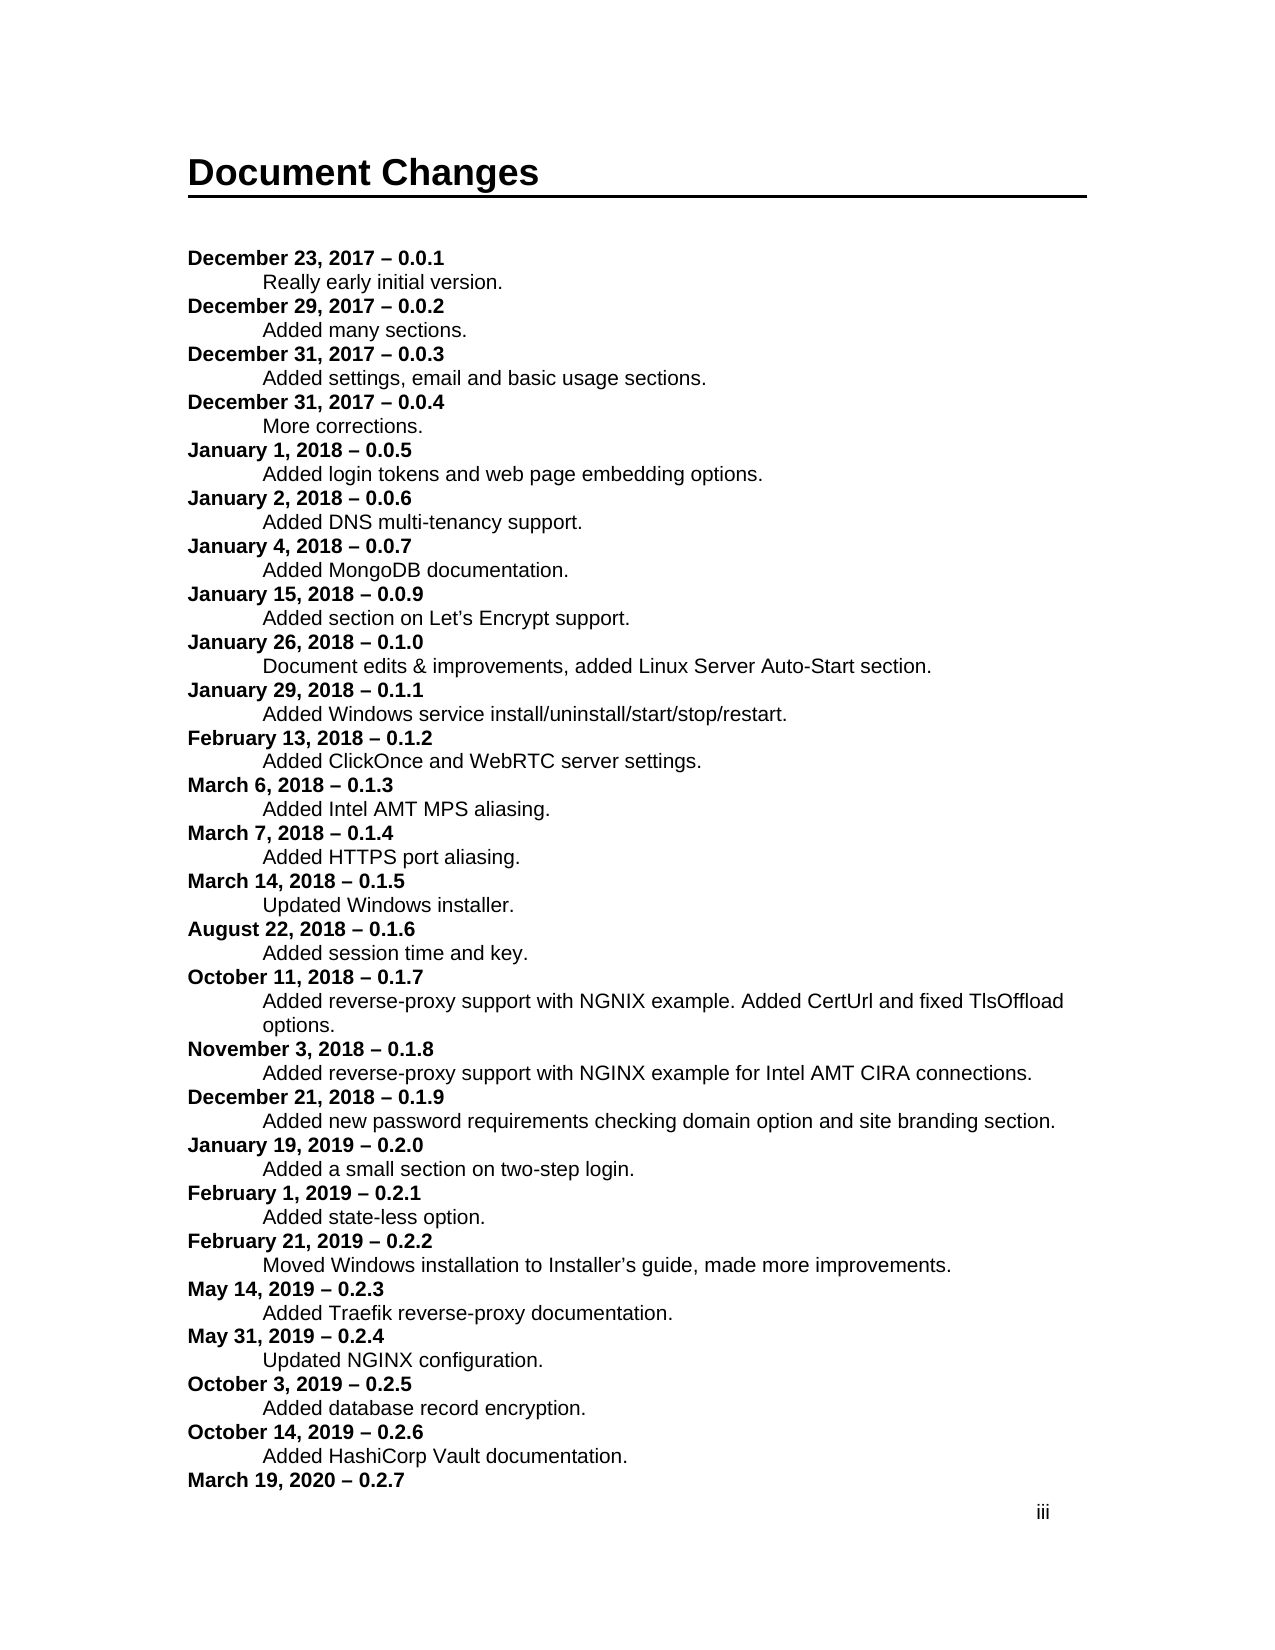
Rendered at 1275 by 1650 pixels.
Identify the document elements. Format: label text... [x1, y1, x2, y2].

text January 1, 2018 – 0.0.5 [187, 438, 1087, 462]
text Added state-less option. [187, 1204, 1087, 1228]
text January 4, 2018 – 0.0.7 [187, 534, 1087, 558]
text Added DNS multi-tenancy support. [187, 510, 1087, 534]
text Added Windows service install/uninstall/start/stop/restart. [187, 701, 1087, 725]
text Added section on Let’s Encrypt support. [187, 606, 1087, 629]
text March 19, 2020 – 0.2.7 [187, 1468, 1087, 1492]
text Added new password requirements checking domain option and site branding section. [187, 1109, 1087, 1133]
text Updated Windows installer. [187, 893, 1087, 917]
text January 15, 2018 – 0.0.9 [187, 582, 1087, 606]
text Added a small section on two-step login. [187, 1157, 1087, 1181]
text February 13, 2018 – 0.1.2 [187, 725, 1087, 749]
text Added Traefik reverse-proxy documentation. [187, 1300, 1087, 1324]
text December 31, 2017 – 0.0.4 [187, 390, 1087, 414]
text December 31, 2017 – 0.0.3 [187, 342, 1087, 366]
text Added ClickOnce and WebRTC server settings. [187, 749, 1087, 773]
text March 7, 2018 – 0.1.4 [187, 821, 1087, 845]
text January 29, 2018 – 0.1.1 [187, 677, 1087, 701]
text October 14, 2019 – 0.2.6 [187, 1420, 1087, 1444]
text Added settings, email and basic usage sections. [187, 366, 1087, 390]
text March 14, 2018 – 0.1.5 [187, 869, 1087, 893]
text Really early initial version. [187, 270, 1087, 294]
text Added HashiCorp Vault documentation. [187, 1444, 1087, 1468]
text January 2, 2018 – 0.0.6 [187, 486, 1087, 510]
text Added many sections. [187, 318, 1087, 342]
text October 3, 2019 – 0.2.5 [187, 1372, 1087, 1396]
text March 6, 2018 – 0.1.3 [187, 773, 1087, 797]
text Added reverse-proxy support with NGINX example for Intel AMT CIRA connections. [187, 1061, 1087, 1085]
text Added Intel AMT MPS aliasing. [187, 797, 1087, 821]
text August 22, 2018 – 0.1.6 [187, 917, 1087, 941]
text December 29, 2017 – 0.0.2 [187, 294, 1087, 318]
text Added session time and key. [187, 941, 1087, 965]
text December 21, 2018 – 0.1.9 [187, 1085, 1087, 1109]
text January 19, 2019 – 0.2.0 [187, 1133, 1087, 1157]
text Added HTTPS port aliasing. [187, 845, 1087, 869]
text May 31, 2019 – 0.2.4 [187, 1324, 1087, 1348]
text More corrections. [187, 414, 1087, 438]
text January 26, 2018 – 0.1.0 [187, 629, 1087, 653]
text Added database record encryption. [187, 1396, 1087, 1420]
text February 1, 2019 – 0.2.1 [187, 1181, 1087, 1204]
text May 14, 2019 – 0.2.3 [187, 1276, 1087, 1300]
text Moved Windows installation to Installer’s guide, made more improvements. [187, 1252, 1087, 1276]
text February 21, 2019 – 0.2.2 [187, 1228, 1087, 1252]
text Added login tokens and web page embedding options. [187, 462, 1087, 486]
text December 23, 2017 – 0.0.1 [187, 246, 1087, 270]
text Document Changes [187, 150, 1087, 198]
text Document edits & improvements, added Linux Server Auto-Start section. [187, 653, 1087, 677]
text November 3, 2018 – 0.1.8 [187, 1037, 1087, 1061]
text Added reverse-proxy support with NGNIX example. Added CertUrl and fixed TlsOffload options. [262, 989, 1087, 1037]
text Added MongoDB documentation. [187, 558, 1087, 582]
text Updated NGINX configuration. [187, 1348, 1087, 1372]
text October 11, 2018 – 0.1.7 [187, 965, 1087, 989]
